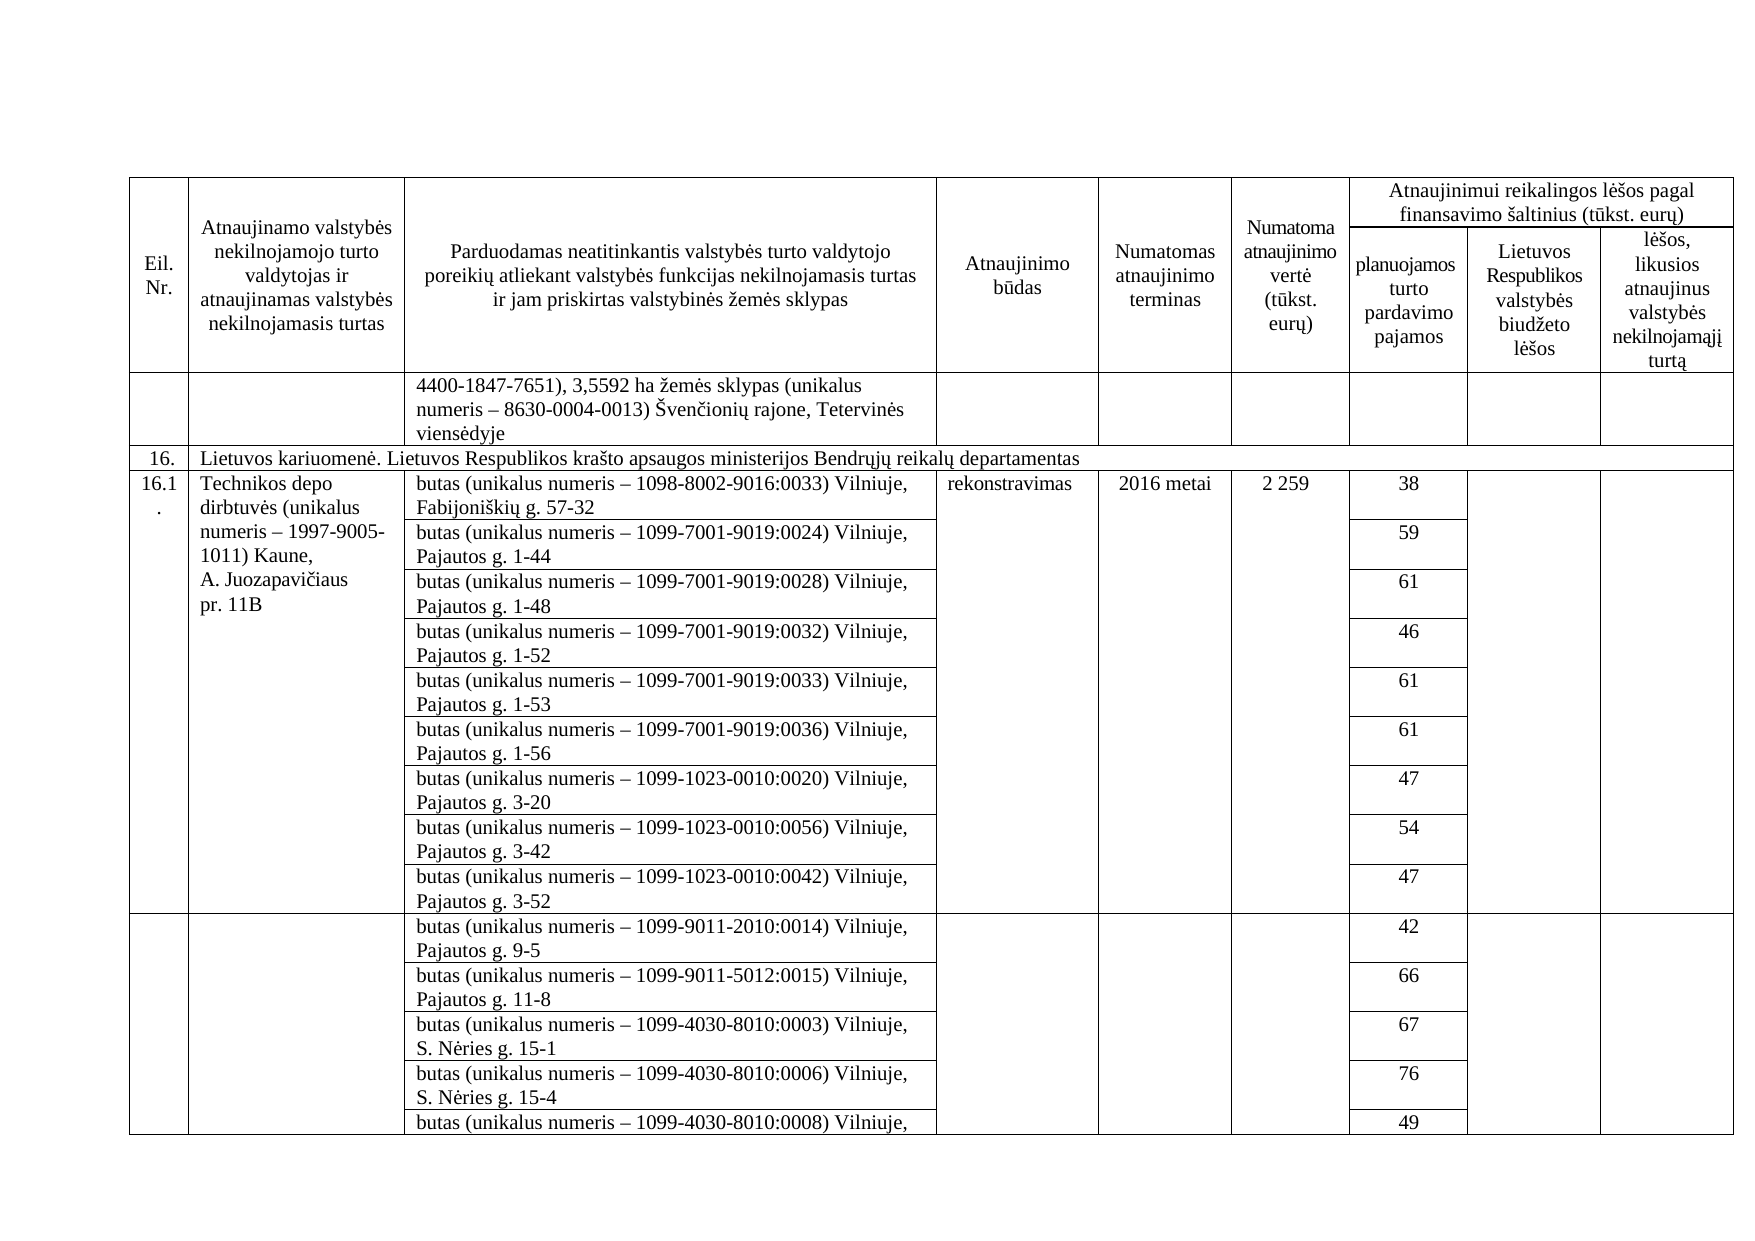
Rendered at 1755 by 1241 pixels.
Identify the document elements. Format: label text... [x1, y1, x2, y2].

table_cell butas (unikalus numeris – 1099-4030-8010:0003) Vilniuje, S. Nėries g. 15-1 [405, 1012, 936, 1060]
table_header Numatoma atnaujinimo vertė (tūkst. eurų) [1232, 178, 1349, 372]
table_cell 4400-1847-7651), 3,5592 ha žemės sklypas (unikalus numeris – 8630-0004-0013) Švenčionių rajone, Tetervinės viensėdyje [405, 373, 936, 445]
table_cell butas (unikalus numeris – 1099-4030-8010:0008) Vilniuje, [405, 1110, 936, 1134]
table_cell [1468, 373, 1600, 445]
table_header Atnaujinimui reikalingos lėšos pagal finansavimo šaltinius (tūkst. eurų) [1350, 178, 1733, 226]
table_cell 38 [1350, 471, 1467, 519]
table_cell 49 [1350, 1110, 1467, 1134]
table_cell [189, 914, 404, 1134]
table_header Atnaujinamo valstybės nekilnojamojo turto valdytojas ir atnaujinamas valstybės nekilnojamasis turtas [189, 178, 404, 372]
table_cell butas (unikalus numeris – 1099-7001-9019:0036) Vilniuje, Pajautos g. 1-56 [405, 717, 936, 765]
table_cell 76 [1350, 1061, 1467, 1109]
table_header Eil. Nr. [130, 178, 188, 372]
table_cell [1468, 471, 1600, 913]
table_cell butas (unikalus numeris – 1099-1023-0010:0056) Vilniuje, Pajautos g. 3-42 [405, 815, 936, 863]
table_cell [1350, 373, 1467, 445]
table_cell 59 [1350, 520, 1467, 568]
table_cell Lietuvos kariuomenė. Lietuvos Respublikos krašto apsaugos ministerijos Bendrųjų reikalų departamentas [189, 446, 1733, 470]
table_cell rekonstravimas [937, 471, 1098, 913]
table_cell butas (unikalus numeris – 1099-1023-0010:0042) Vilniuje, Pajautos g. 3-52 [405, 865, 936, 913]
table_cell [937, 914, 1098, 1134]
table_cell [1601, 914, 1733, 1134]
table_cell butas (unikalus numeris – 1099-1023-0010:0020) Vilniuje, Pajautos g. 3-20 [405, 766, 936, 814]
table_cell Lietuvos Respublikos valstybės biudžeto lėšos [1468, 228, 1600, 372]
table_cell 66 [1350, 963, 1467, 1011]
table_cell butas (unikalus numeris – 1099-7001-9019:0033) Vilniuje, Pajautos g. 1-53 [405, 668, 936, 716]
table_cell butas (unikalus numeris – 1099-9011-5012:0015) Vilniuje, Pajautos g. 11-8 [405, 963, 936, 1011]
table_cell [1099, 914, 1231, 1134]
table_cell butas (unikalus numeris – 1099-7001-9019:0024) Vilniuje, Pajautos g. 1-44 [405, 520, 936, 568]
table_cell 47 [1350, 865, 1467, 913]
table_cell 67 [1350, 1012, 1467, 1060]
table_cell lėšos, likusios atnaujinus valstybės nekilnojamąjį turtą [1601, 228, 1733, 372]
table_cell 61 [1350, 570, 1467, 618]
table_header Numatomas atnaujinimo terminas [1099, 178, 1231, 372]
table_cell Technikos depo dirbtuvės (unikalus numeris – 1997-9005-1011) Kaune, A. Juozapavičiaus pr. 11B [189, 471, 404, 913]
table_cell butas (unikalus numeris – 1099-7001-9019:0032) Vilniuje, Pajautos g. 1-52 [405, 619, 936, 667]
table_cell [1468, 914, 1600, 1134]
table_cell 2 259 [1232, 471, 1349, 913]
table_cell 46 [1350, 619, 1467, 667]
table_cell [1232, 914, 1349, 1134]
table_cell 16.1. [130, 471, 188, 913]
table_cell 16. [130, 446, 188, 470]
table_cell [937, 373, 1098, 445]
table_cell 42 [1350, 914, 1467, 962]
table_cell 2016 metai [1099, 471, 1231, 913]
table_cell [130, 373, 188, 445]
table_cell [1099, 373, 1231, 445]
table_cell planuojamos turto pardavimo pajamos [1350, 228, 1467, 372]
table_cell [189, 373, 404, 445]
table_cell [1232, 373, 1349, 445]
table_cell [1601, 471, 1733, 913]
table_cell [130, 914, 188, 1134]
table_header Parduodamas neatitinkantis valstybės turto valdytojo poreikių atliekant valstybės funkcijas nekilnojamasis turtas ir jam priskirtas valstybinės žemės sklypas [405, 178, 936, 372]
table_cell butas (unikalus numeris – 1099-4030-8010:0006) Vilniuje, S. Nėries g. 15-4 [405, 1061, 936, 1109]
table_cell 61 [1350, 668, 1467, 716]
table_header Atnaujinimo būdas [937, 178, 1098, 372]
table_cell butas (unikalus numeris – 1099-9011-2010:0014) Vilniuje, Pajautos g. 9-5 [405, 914, 936, 962]
table_cell butas (unikalus numeris – 1098-8002-9016:0033) Vilniuje, Fabijoniškių g. 57-32 [405, 471, 936, 519]
table_cell 54 [1350, 815, 1467, 863]
table_cell 47 [1350, 766, 1467, 814]
table_cell butas (unikalus numeris – 1099-7001-9019:0028) Vilniuje, Pajautos g. 1-48 [405, 570, 936, 618]
table_cell [1601, 373, 1733, 445]
table_cell 61 [1350, 717, 1467, 765]
